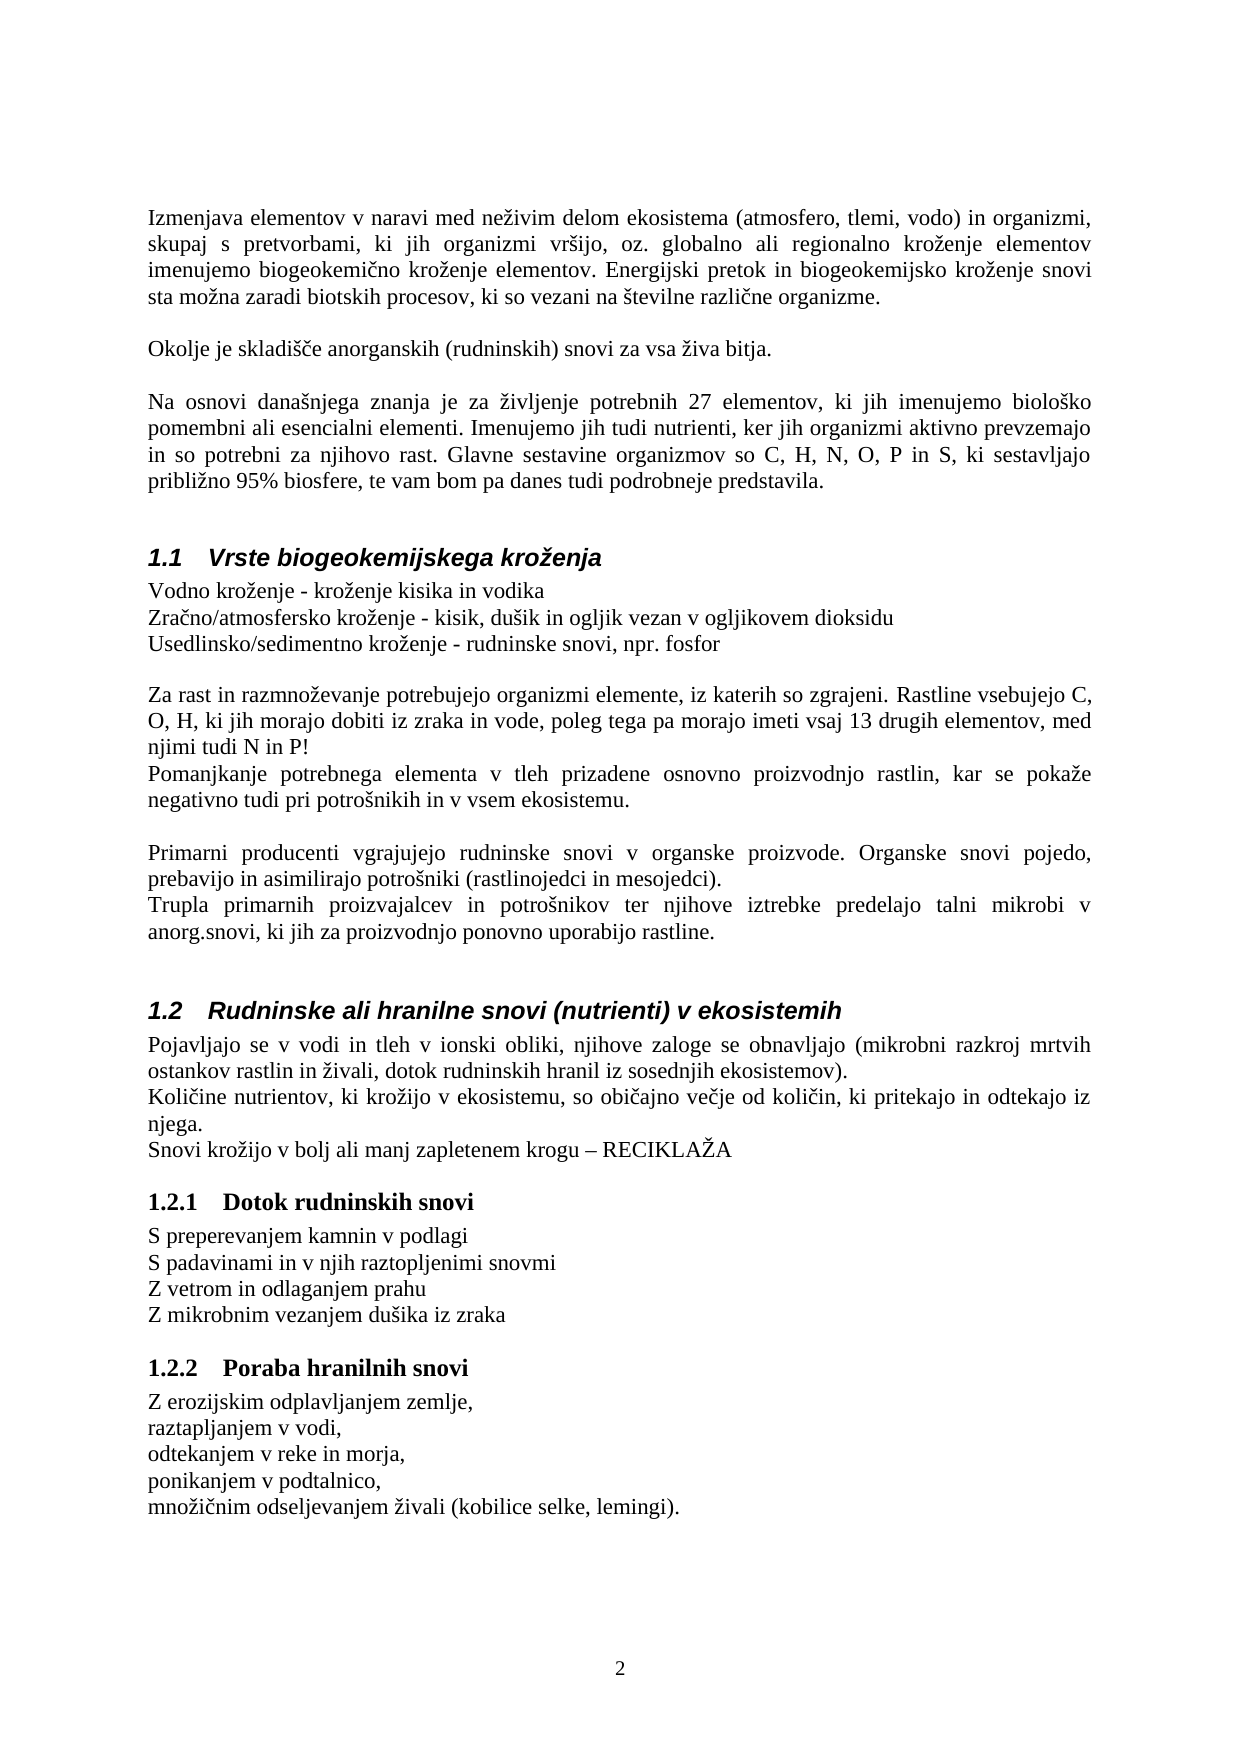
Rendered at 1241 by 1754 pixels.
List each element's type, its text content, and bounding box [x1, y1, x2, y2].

subtitle Vrste biogeokemijskega kroženja [148, 543, 1093, 571]
text Z erozijskim odplavljanjem zemlje, [148, 1388, 1093, 1414]
text Za rast in razmnoževanje potrebujejo organizmi elemente, iz katerih so zgrajeni. Rastline vsebujejo C, O, H, ki jih morajo dobiti iz zraka in vode, poleg tega pa morajo imeti vsaj 13 drugih elementov, med njimi tudi N in P! [148, 681, 1093, 760]
text Pojavljajo se v vodi in tleh v ionski obliki, njihove zaloge se obnavljajo (mikrobni razkroj mrtvih ostankov rastlin in živali, dotok rudninskih hranil iz sosednjih ekosistemov). [148, 1031, 1093, 1083]
text Usedlinsko/sedimentno kroženje - rudninske snovi, npr. fosfor [148, 630, 1093, 657]
text Količine nutrientov, ki krožijo v ekosistemu, so običajno večje od količin, ki pritekajo in odtekajo iz njega. [148, 1083, 1093, 1136]
text Primarni producenti vgrajujejo rudninske snovi v organske proizvode. Organske snovi pojedo, prebavijo in asimilirajo potrošniki (rastlinojedci in mesojedci). [148, 839, 1093, 892]
text Vodno kroženje - kroženje kisika in vodika [148, 578, 1093, 604]
subtitle Dotok rudninskih snovi [148, 1187, 1093, 1216]
text Z mikrobnim vezanjem dušika iz zraka [148, 1301, 1093, 1328]
text Snovi krožijo v bolj ali manj zapletenem krogu – RECIKLAŽA [148, 1136, 1093, 1162]
subtitle Poraba hranilnih snovi [148, 1353, 1093, 1382]
text S preperevanjem kamnin v podlagi [148, 1222, 1093, 1249]
text raztapljanjem v vodi, [148, 1414, 1093, 1441]
text S padavinami in v njih raztopljenimi snovmi [148, 1249, 1093, 1275]
text Na osnovi današnjega znanja je za življenje potrebnih 27 elementov, ki jih imenujemo biološko pomembni ali esencialni elementi. Imenujemo jih tudi nutrienti, ker jih organizmi aktivno prevzemajo in so potrebni za njihovo rast. Glavne sestavine organizmov so C, H, N, O, P in S, ki sestavljajo približno 95% biosfere, te vam bom pa danes tudi podrobneje predstavila. [148, 388, 1093, 493]
text Zračno/atmosfersko kroženje - kisik, dušik in ogljik vezan v ogljikovem dioksidu [148, 604, 1093, 630]
text Trupla primarnih proizvajalcev in potrošnikov ter njihove iztrebke predelajo talni mikrobi v anorg.snovi, ki jih za proizvodnjo ponovno uporabijo rastline. [148, 892, 1093, 944]
text Pomanjkanje potrebnega elementa v tleh prizadene osnovno proizvodnjo rastlin, kar se pokaže negativno tudi pri potrošnikih in v vsem ekosistemu. [148, 760, 1093, 812]
text ponikanjem v podtalnico, [148, 1467, 1093, 1493]
text Okolje je skladišče anorganskih (rudninskih) snovi za vsa živa bitja. [148, 335, 1093, 362]
text Z vetrom in odlaganjem prahu [148, 1275, 1093, 1301]
text množičnim odseljevanjem živali (kobilice selke, lemingi). [148, 1493, 1093, 1519]
text odtekanjem v reke in morja, [148, 1441, 1093, 1467]
text Izmenjava elementov v naravi med neživim delom ekosistema (atmosfero, tlemi, vodo) in organizmi, skupaj s pretvorbami, ki jih organizmi vršijo, oz. globalno ali regionalno kroženje elementov imenujemo biogeokemično kroženje elementov. Energijski pretok in biogeokemijsko kroženje snovi sta možna zaradi biotskih procesov, ki so vezani na številne različne organizme. [148, 204, 1093, 309]
subtitle Rudninske ali hranilne snovi (nutrienti) v ekosistemih [148, 996, 1093, 1024]
